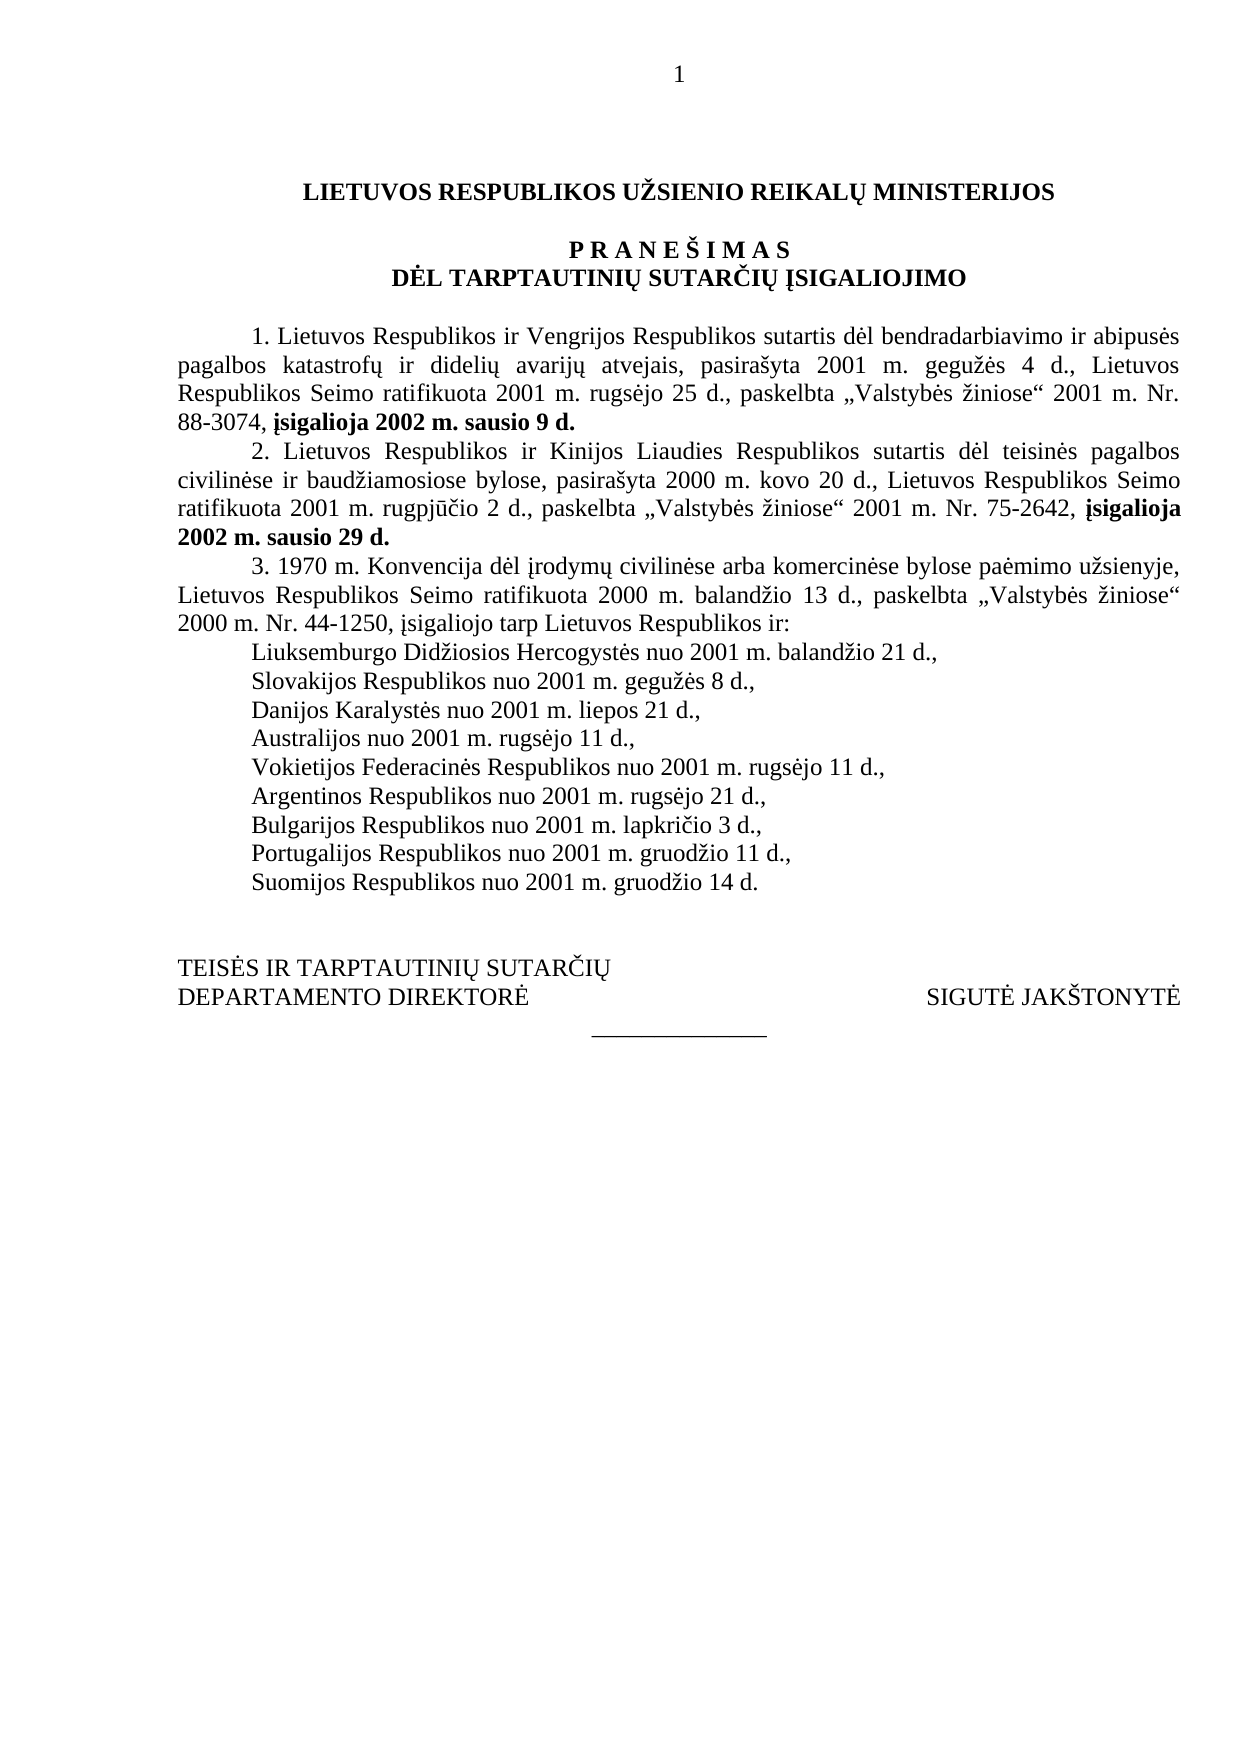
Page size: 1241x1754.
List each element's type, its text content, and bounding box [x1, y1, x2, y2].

text TEISĖS IR TARPTAUTINIŲ SUTARČIŲ [177, 953, 1181, 982]
text Danijos Karalystės nuo 2001 m. liepos 21 d., [177, 695, 1181, 723]
text 2. Lietuvos Respublikos ir Kinijos Liaudies Respublikos sutartis dėl teisinės pagalbos civilinėse ir baudžiamosiose bylose, pasirašyta 2000 m. kovo 20 d., Lietuvos Respublikos Seimo ratifikuota 2001 m. rugpjūčio 2 d., paskelbta „Valstybės žiniose“ 2001 m. Nr. 75-2642, įsigalioja 2002 m. sausio 29 d. [177, 436, 1181, 551]
text Portugalijos Respublikos nuo 2001 m. gruodžio 11 d., [177, 838, 1181, 867]
text Argentinos Respublikos nuo 2001 m. rugsėjo 21 d., [177, 781, 1181, 810]
text Liuksemburgo Didžiosios Hercogystės nuo 2001 m. balandžio 21 d., [177, 637, 1181, 666]
text 1. Lietuvos Respublikos ir Vengrijos Respublikos sutartis dėl bendradarbiavimo ir abipusės pagalbos katastrofų ir didelių avarijų atvejais, pasirašyta 2001 m. gegužės 4 d., Lietuvos Respublikos Seimo ratifikuota 2001 m. rugsėjo 25 d., paskelbta „Valstybės žiniose“ 2001 m. Nr. 88-3074, įsigalioja 2002 m. sausio 9 d. [177, 321, 1181, 436]
text P R A N E Š I M A S [177, 235, 1181, 263]
text Slovakijos Respublikos nuo 2001 m. gegužės 8 d., [177, 666, 1181, 695]
text ______________ [177, 1011, 1181, 1040]
text 3. 1970 m. Konvencija dėl įrodymų civilinėse arba komercinėse bylose paėmimo užsienyje, Lietuvos Respublikos Seimo ratifikuota 2000 m. balandžio 13 d., paskelbta „Valstybės žiniose“ 2000 m. Nr. 44-1250, įsigaliojo tarp Lietuvos Respublikos ir: [177, 551, 1181, 637]
text Bulgarijos Respublikos nuo 2001 m. lapkričio 3 d., [177, 810, 1181, 838]
text Australijos nuo 2001 m. rugsėjo 11 d., [177, 723, 1181, 752]
text Suomijos Respublikos nuo 2001 m. gruodžio 14 d. [177, 867, 1181, 896]
text DĖL TARPTAUTINIŲ SUTARČIŲ ĮSIGALIOJIMO [177, 263, 1181, 292]
text DEPARTAMENTO DIREKTORĖ SIGUTĖ JAKŠTONYTĖ [177, 982, 1181, 1011]
text Vokietijos Federacinės Respublikos nuo 2001 m. rugsėjo 11 d., [177, 752, 1181, 781]
text LIETUVOS RESPUBLIKOS UŽSIENIO REIKALŲ MINISTERIJOS [177, 177, 1181, 206]
